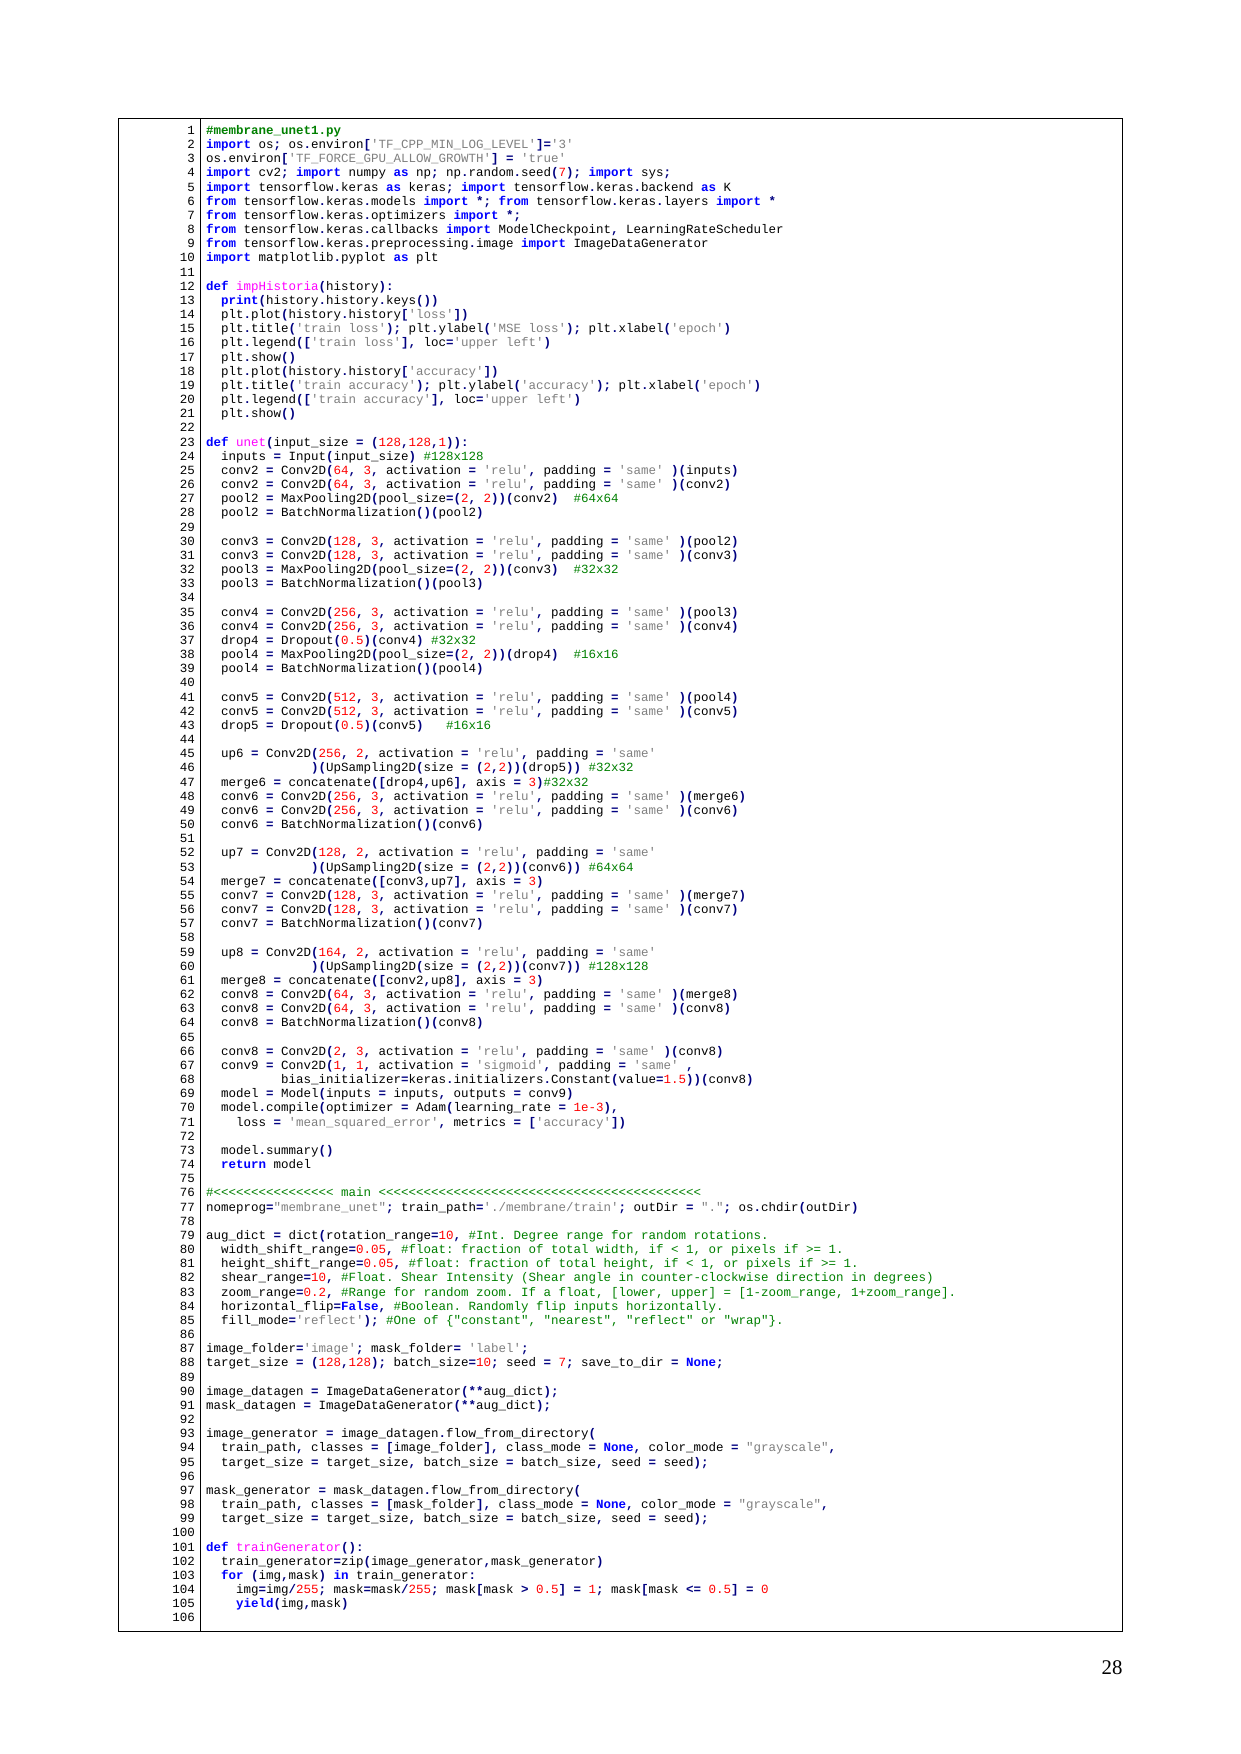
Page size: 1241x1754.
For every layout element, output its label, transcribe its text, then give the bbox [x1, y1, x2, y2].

table_header 1 2 3 4 5 6 7 8 9 10 11 12 13 14 15 16 17 18 19 20 21 22 23 24 25 26 27 28 29 30 31 32 33 34 35 36 37 38 39 40 41 42 43 44 45 46 47 48 49 50 51 52 53 54 55 56 57 58 59 60 61 62 63 64 65 66 67 68 69 70 71 72 73 74 75 76 77 78 79 80 81 82 83 84 85 86 87 88 89 90 91 92 93 94 95 96 97 98 99 100 101 102 103 104 105 106 [119, 119, 200, 1631]
table_header #membrane_unet1.py import os; os.environ['TF_CPP_MIN_LOG_LEVEL']='3' os.environ['TF_FORCE_GPU_ALLOW_GROWTH'] = 'true' import cv2; import numpy as np; np.random.seed(7); import sys; import tensorflow.keras as keras; import tensorflow.keras.backend as K from tensorflow.keras.models import *; from tensorflow.keras.layers import * from tensorflow.keras.optimizers import *; from tensorflow.keras.callbacks import ModelCheckpoint, LearningRateScheduler from tensorflow.keras.preprocessing.image import ImageDataGenerator import matplotlib.pyplot as plt def impHistoria(history): print(history.history.keys()) plt.plot(history.history['loss']) plt.title('train loss'); plt.ylabel('MSE loss'); plt.xlabel('epoch') plt.legend(['train loss'], loc='upper left') plt.show() plt.plot(history.history['accuracy']) plt.title('train accuracy'); plt.ylabel('accuracy'); plt.xlabel('epoch') plt.legend(['train accuracy'], loc='upper left') plt.show() def unet(input_size = (128,128,1)): inputs = Input(input_size) #128x128 conv2 = Conv2D(64, 3, activation = 'relu', padding = 'same' )(inputs) conv2 = Conv2D(64, 3, activation = 'relu', padding = 'same' )(conv2) pool2 = MaxPooling2D(pool_size=(2, 2))(conv2) #64x64 pool2 = BatchNormalization()(pool2) conv3 = Conv2D(128, 3, activation = 'relu', padding = 'same' )(pool2) conv3 = Conv2D(128, 3, activation = 'relu', padding = 'same' )(conv3) pool3 = MaxPooling2D(pool_size=(2, 2))(conv3) #32x32 pool3 = BatchNormalization()(pool3) conv4 = Conv2D(256, 3, activation = 'relu', padding = 'same' )(pool3) conv4 = Conv2D(256, 3, activation = 'relu', padding = 'same' )(conv4) drop4 = Dropout(0.5)(conv4) #32x32 pool4 = MaxPooling2D(pool_size=(2, 2))(drop4) #16x16 pool4 = BatchNormalization()(pool4) conv5 = Conv2D(512, 3, activation = 'relu', padding = 'same' )(pool4) conv5 = Conv2D(512, 3, activation = 'relu', padding = 'same' )(conv5) drop5 = Dropout(0.5)(conv5) #16x16 up6 = Conv2D(256, 2, activation = 'relu', padding = 'same' )(UpSampling2D(size = (2,2))(drop5)) #32x32 merge6 = concatenate([drop4,up6], axis = 3)#32x32 conv6 = Conv2D(256, 3, activation = 'relu', padding = 'same' )(merge6) conv6 = Conv2D(256, 3, activation = 'relu', padding = 'same' )(conv6) conv6 = BatchNormalization()(conv6) up7 = Conv2D(128, 2, activation = 'relu', padding = 'same' )(UpSampling2D(size = (2,2))(conv6)) #64x64 merge7 = concatenate([conv3,up7], axis = 3) conv7 = Conv2D(128, 3, activation = 'relu', padding = 'same' )(merge7) conv7 = Conv2D(128, 3, activation = 'relu', padding = 'same' )(conv7) conv7 = BatchNormalization()(conv7) up8 = Conv2D(164, 2, activation = 'relu', padding = 'same' )(UpSampling2D(size = (2,2))(conv7)) #128x128 merge8 = concatenate([conv2,up8], axis = 3) conv8 = Conv2D(64, 3, activation = 'relu', padding = 'same' )(merge8) conv8 = Conv2D(64, 3, activation = 'relu', padding = 'same' )(conv8) conv8 = BatchNormalization()(conv8) conv8 = Conv2D(2, 3, activation = 'relu', padding = 'same' )(conv8) conv9 = Conv2D(1, 1, activation = 'sigmoid', padding = 'same' , bias_initializer=keras.initializers.Constant(value=1.5))(conv8) model = Model(inputs = inputs, outputs = conv9) model.compile(optimizer = Adam(learning_rate = 1e-3), loss = 'mean_squared_error', metrics = ['accuracy']) model.summary() return model #<<<<<<<<<<<<<<<< main <<<<<<<<<<<<<<<<<<<<<<<<<<<<<<<<<<<<<<<<<<< nomeprog="membrane_unet"; train_path='./membrane/train'; outDir = "."; os.chdir(outDir) aug_dict = dict(rotation_range=10, #Int. Degree range for random rotations. width_shift_range=0.05, #float: fraction of total width, if < 1, or pixels if >= 1. height_shift_range=0.05, #float: fraction of total height, if < 1, or pixels if >= 1. shear_range=10, #Float. Shear Intensity (Shear angle in counter-clockwise direction in degrees) zoom_range=0.2, #Range for random zoom. If a float, [lower, upper] = [1-zoom_range, 1+zoom_range]. horizontal_flip=False, #Boolean. Randomly flip inputs horizontally. fill_mode='reflect'); #One of {"constant", "nearest", "reflect" or "wrap"}. image_folder='image'; mask_folder= 'label'; target_size = (128,128); batch_size=10; seed = 7; save_to_dir = None; image_datagen = ImageDataGenerator(**aug_dict); mask_datagen = ImageDataGenerator(**aug_dict); image_generator = image_datagen.flow_from_directory( train_path, classes = [image_folder], class_mode = None, color_mode = "grayscale", target_size = target_size, batch_size = batch_size, seed = seed); mask_generator = mask_datagen.flow_from_directory( train_path, classes = [mask_folder], class_mode = None, color_mode = "grayscale", target_size = target_size, batch_size = batch_size, seed = seed); def trainGenerator(): train_generator=zip(image_generator,mask_generator) for (img,mask) in train_generator: img=img/255; mask=mask/255; mask[mask > 0.5] = 1; mask[mask <= 0.5] = 0 yield(img,mask) [201, 119, 1122, 1631]
